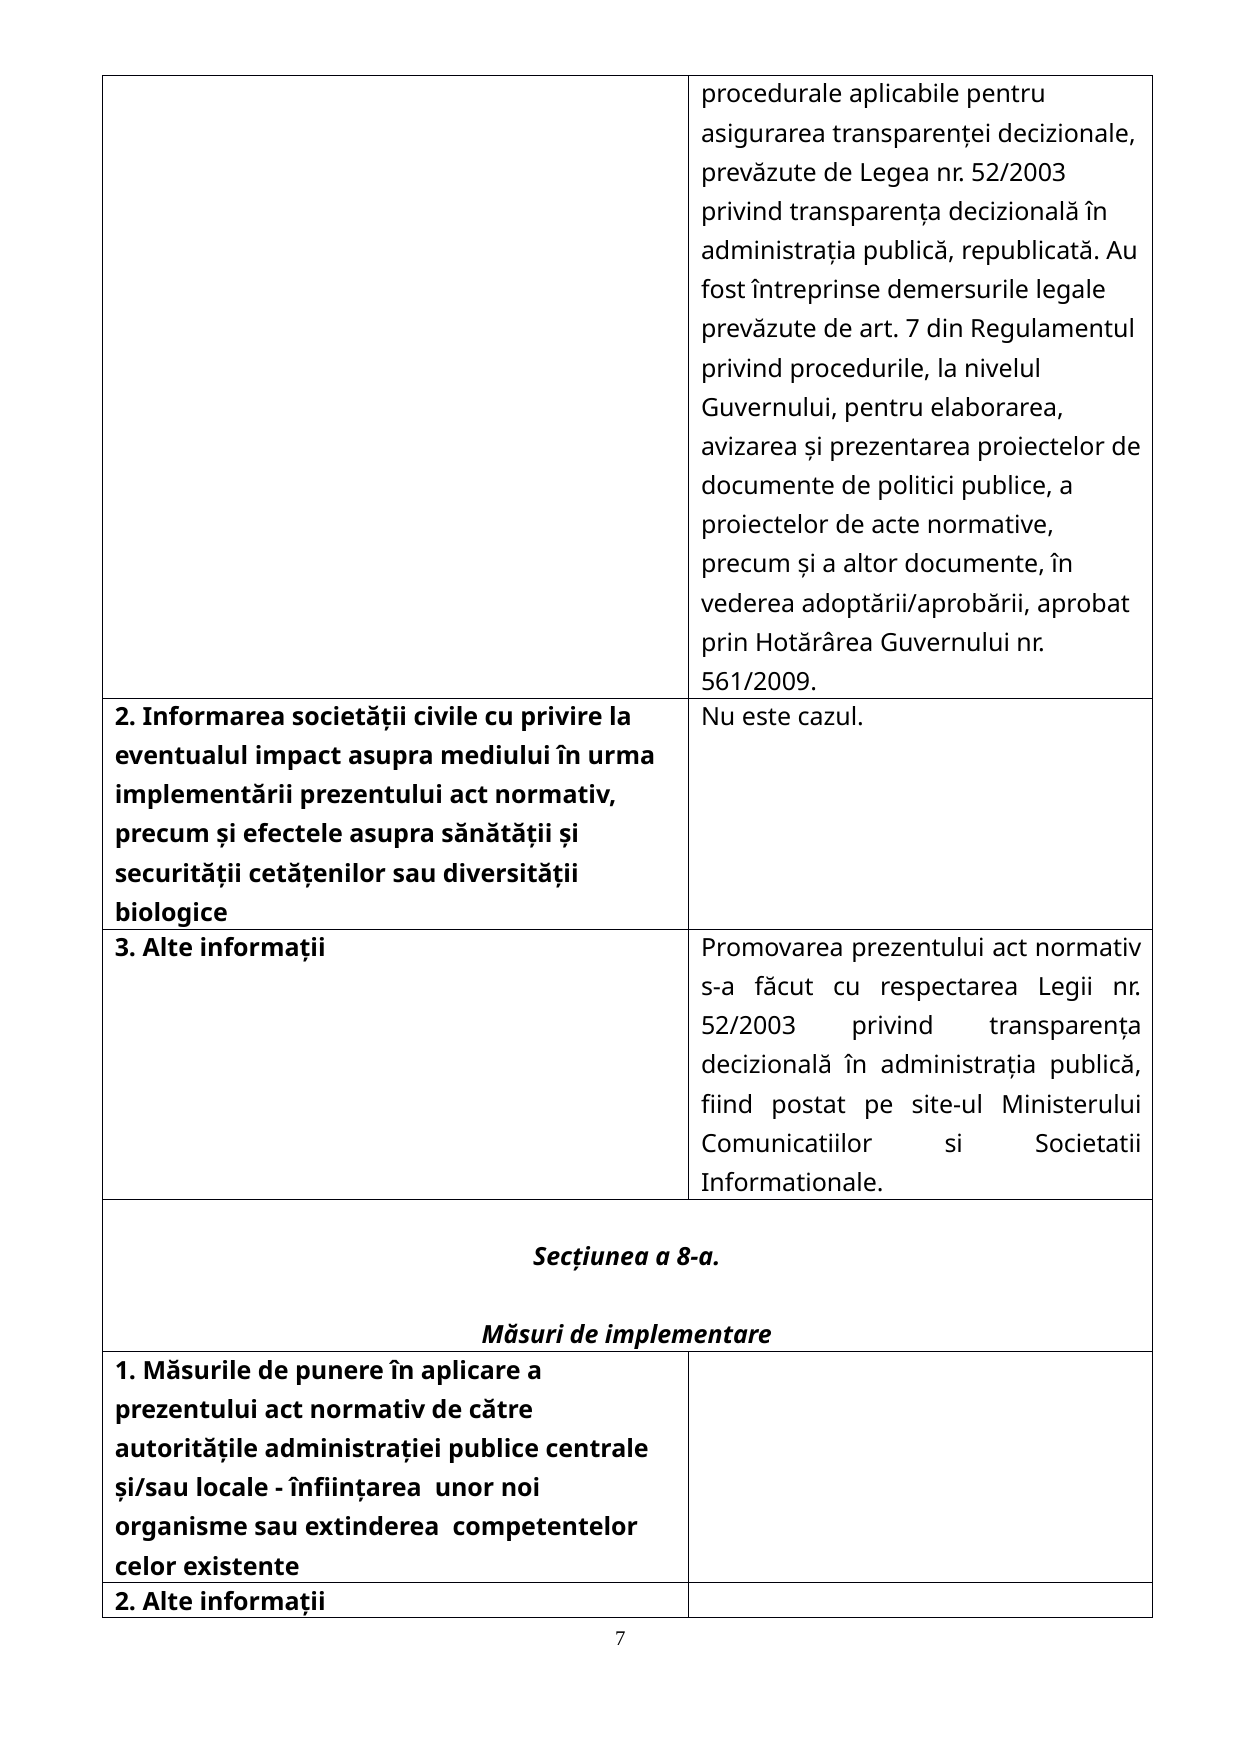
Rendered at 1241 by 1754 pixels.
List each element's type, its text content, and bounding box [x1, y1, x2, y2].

table_cell [689, 1583, 1152, 1617]
table_cell 2. Informarea societăţii civile cu privire la eventualul impact asupra mediului în urma implementării prezentului act normativ, precum şi efectele asupra sănătăţii şi securităţii cetăţenilor sau diversităţii biologice [103, 699, 688, 928]
table_cell Secţiunea a 8-a. Măsuri de implementare [103, 1200, 1152, 1351]
table_cell 1. Măsurile de punere în aplicare a prezentului act normativ de către autorităţile administraţiei publice centrale şi/sau locale - înfiinţarea unor noi organisme sau extinderea competentelor celor existente [103, 1352, 688, 1582]
table_cell procedurale aplicabile pentru asigurarea transparenţei decizionale, prevăzute de Legea nr. 52/2003 privind transparenţa decizională în administraţia publică, republicată. Au fost întreprinse demersurile legale prevăzute de art. 7 din Regulamentul privind procedurile, la nivelul Guvernului, pentru elaborarea, avizarea și prezentarea proiectelor de documente de politici publice, a proiectelor de acte normative, precum și a altor documente, în vederea adoptării/aprobării, aprobat prin Hotărârea Guvernului nr. 561/2009. [689, 76, 1152, 698]
table_cell 3. Alte informaţii [103, 930, 688, 1199]
table_cell Nu este cazul. [689, 699, 1152, 928]
table_cell [689, 1352, 1152, 1582]
table_cell [103, 76, 688, 698]
table_cell Promovarea prezentului act normativ s-a făcut cu respectarea Legii nr. 52/2003 privind transparenţa decizională în administraţia publică, fiind postat pe site-ul Ministerului Comunicatiilor si Societatii Informationale. [689, 930, 1152, 1199]
table_cell 2. Alte informaţii [103, 1583, 688, 1617]
